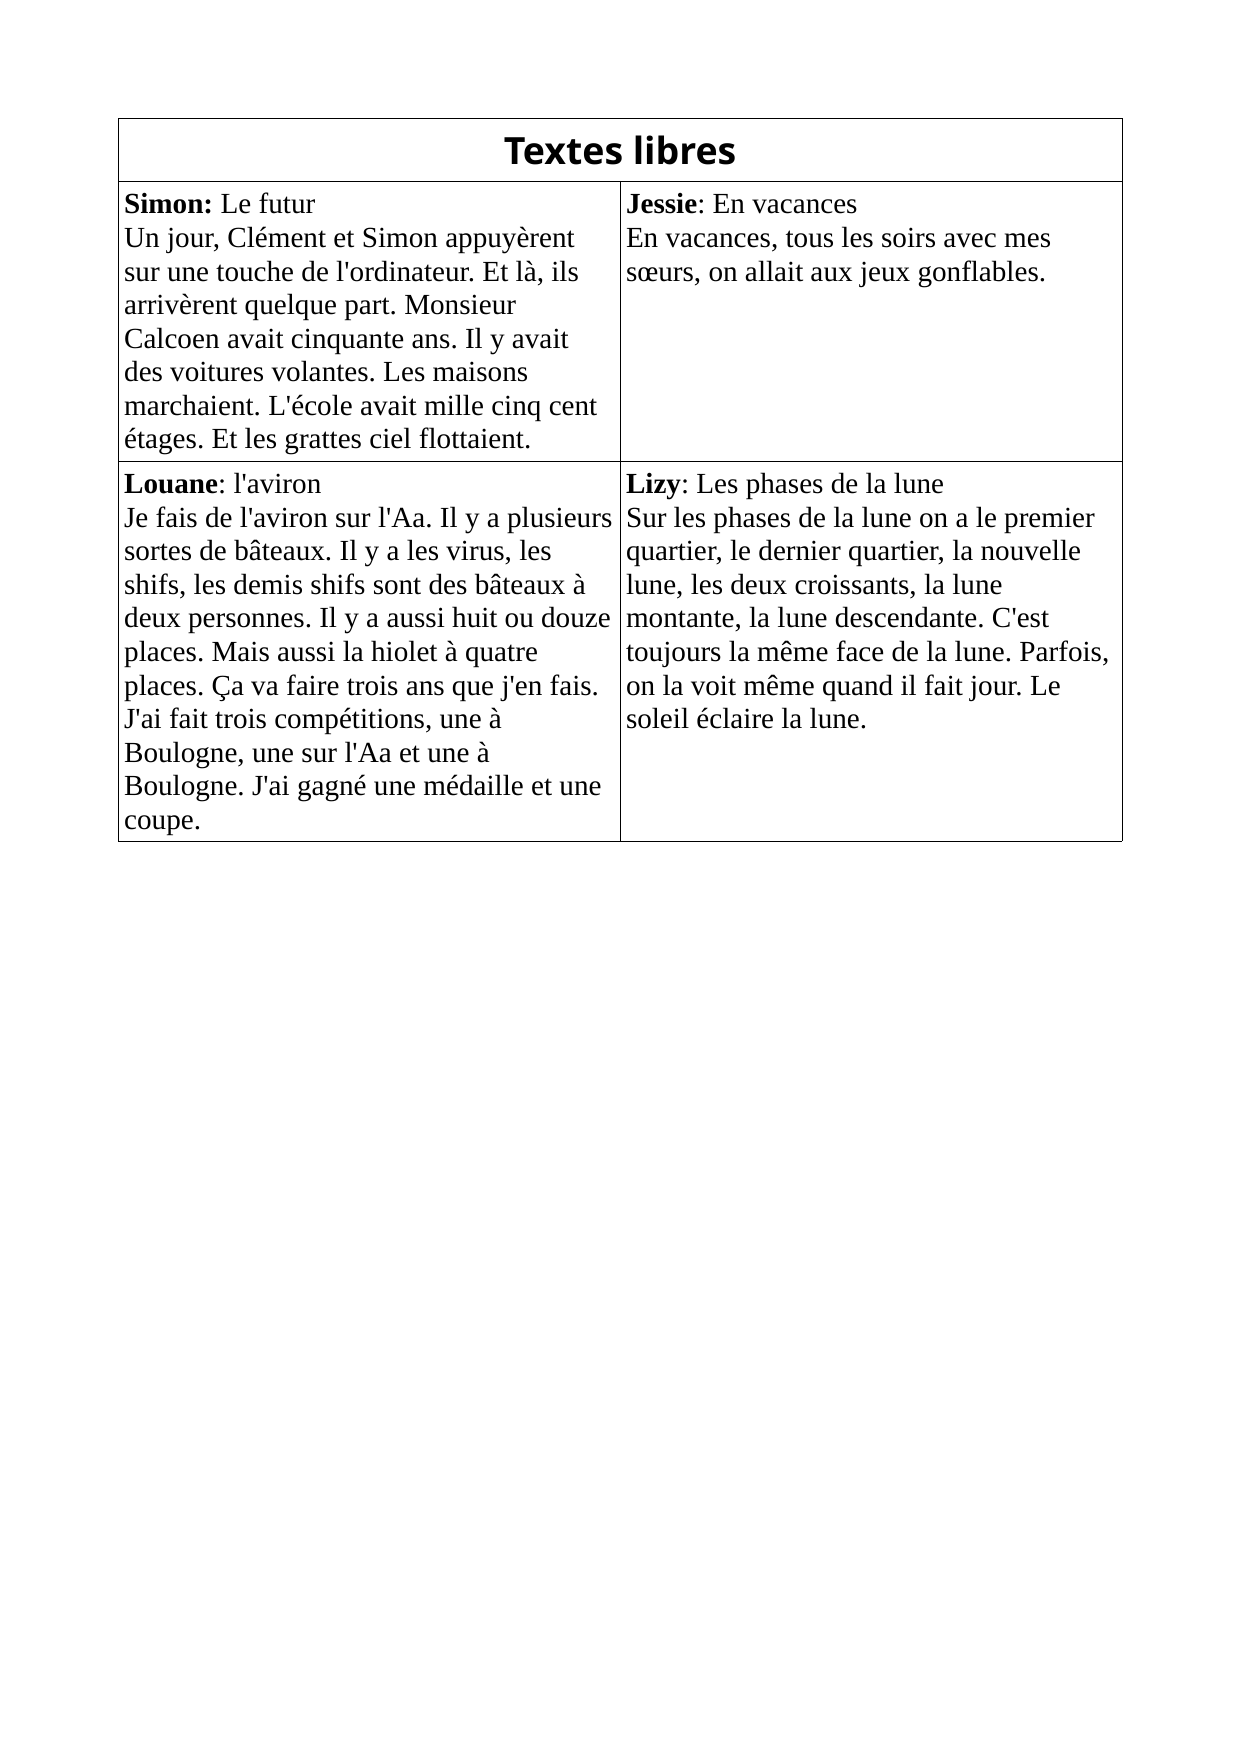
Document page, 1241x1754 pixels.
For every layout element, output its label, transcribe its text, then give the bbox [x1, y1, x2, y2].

table_cell Louane: l'aviron Je fais de l'aviron sur l'Aa. Il y a plusieurs sortes de bâteaux. Il y a les virus, les shifs, les demis shifs sont des bâteaux à deux personnes. Il y a aussi huit ou douze places. Mais aussi la hiolet à quatre places. Ça va faire trois ans que j'en fais. J'ai fait trois compétitions, une à Boulogne, une sur l'Aa et une à Boulogne. J'ai gagné une médaille et une coupe. [119, 462, 620, 841]
table_cell Lizy: Les phases de la lune Sur les phases de la lune on a le premier quartier, le dernier quartier, la nouvelle lune, les deux croissants, la lune montante, la lune descendante. C'est toujours la même face de la lune. Parfois, on la voit même quand il fait jour. Le soleil éclaire la lune. [621, 462, 1122, 841]
table_cell Jessie: En vacances En vacances, tous les soirs avec mes sœurs, on allait aux jeux gonflables. [621, 182, 1122, 461]
table_cell Simon: Le futur Un jour, Clément et Simon appuyèrent sur une touche de l'ordinateur. Et là, ils arrivèrent quelque part. Monsieur Calcoen avait cinquante ans. Il y avait des voitures volantes. Les maisons marchaient. L'école avait mille cinq cent étages. Et les grattes ciel flottaient. [119, 182, 620, 461]
table_header Textes libres [119, 119, 1122, 181]
